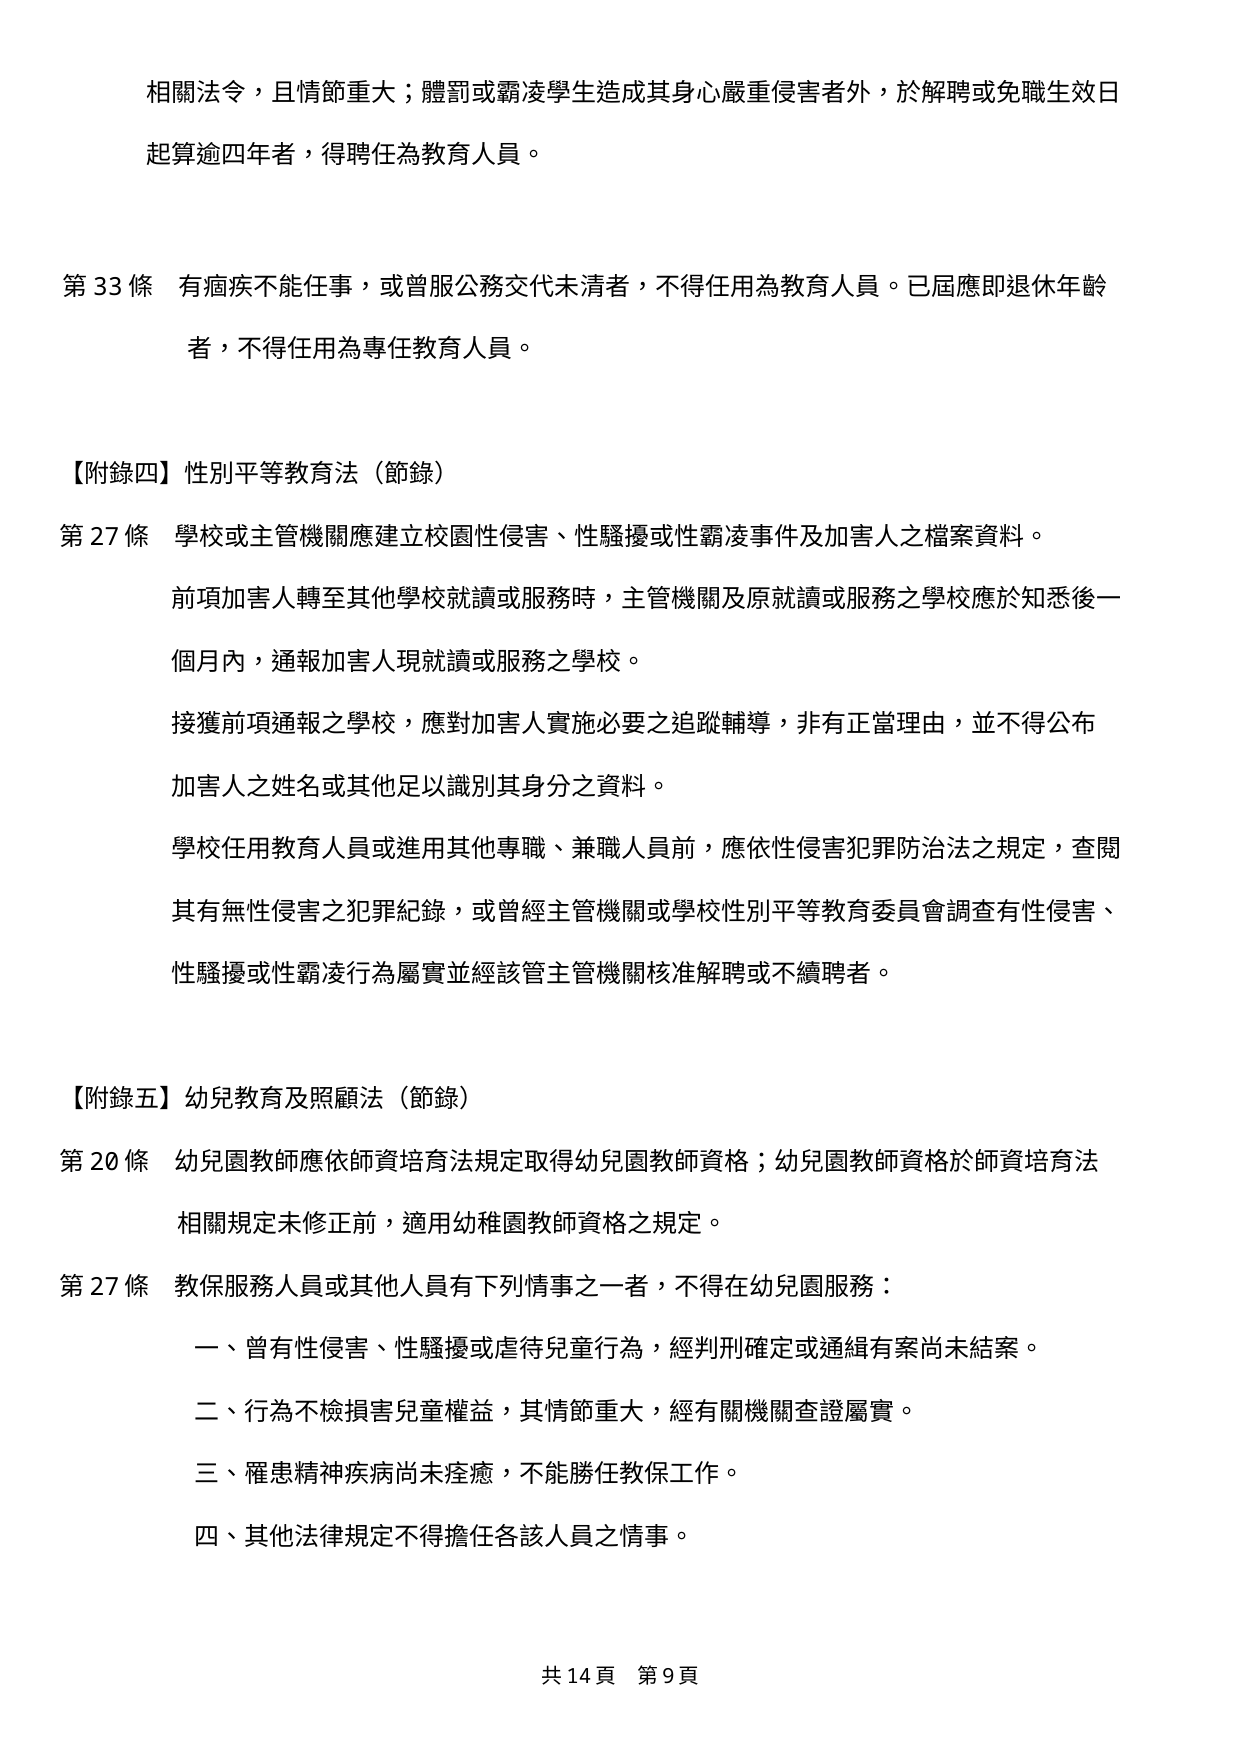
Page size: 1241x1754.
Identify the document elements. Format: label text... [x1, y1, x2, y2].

text 【附錄五】幼兒教育及照顧法（節錄） [59, 1055, 1181, 1118]
text 二、行為不檢損害兒童權益，其情節重大，經有關機關查證屬實。 [59, 1368, 1181, 1430]
text 第20條 幼兒園教師應依師資培育法規定取得幼兒園教師資格；幼兒園教師資格於師資培育法相關規定未修正前，適用幼稚園教師資格之規定。 [59, 1118, 1122, 1243]
text 三、罹患精神疾病尚未痊癒，不能勝任教保工作。 [59, 1430, 1181, 1493]
text 接獲前項通報之學校，應對加害人實施必要之追蹤輔導，非有正當理由，並不得公布加害人之姓名或其他足以識別其身分之資料。 [172, 680, 1108, 805]
text 相關法令，且情節重大；體罰或霸凌學生造成其身心嚴重侵害者外，於解聘或免職生效日起算逾四年者，得聘任為教育人員。 [147, 48, 1122, 173]
text 第33條 有痼疾不能任事，或曾服公務交代未清者，不得任用為教育人員。已屆應即退休年齡者，不得任用為專任教育人員。 [63, 243, 1108, 368]
text 四、其他法律規定不得擔任各該人員之情事。 [59, 1493, 1181, 1555]
text 第27條 學校或主管機關應建立校園性侵害、性騷擾或性霸凌事件及加害人之檔案資料。 [59, 493, 1181, 555]
text 第27條 教保服務人員或其他人員有下列情事之一者，不得在幼兒園服務： [59, 1243, 1181, 1305]
text 【附錄四】性別平等教育法（節錄） [59, 430, 1181, 493]
text 一、曾有性侵害、性騷擾或虐待兒童行為，經判刑確定或通緝有案尚未結案。 [59, 1305, 1181, 1368]
text 前項加害人轉至其他學校就讀或服務時，主管機關及原就讀或服務之學校應於知悉後一個月內，通報加害人現就讀或服務之學校。 [172, 555, 1137, 680]
text 學校任用教育人員或進用其他專職、兼職人員前，應依性侵害犯罪防治法之規定，查閱其有無性侵害之犯罪紀錄，或曾經主管機關或學校性別平等教育委員會調查有性侵害、性騷擾或性霸凌行為屬實並經該管主管機關核准解聘或不續聘者。 [172, 805, 1122, 993]
